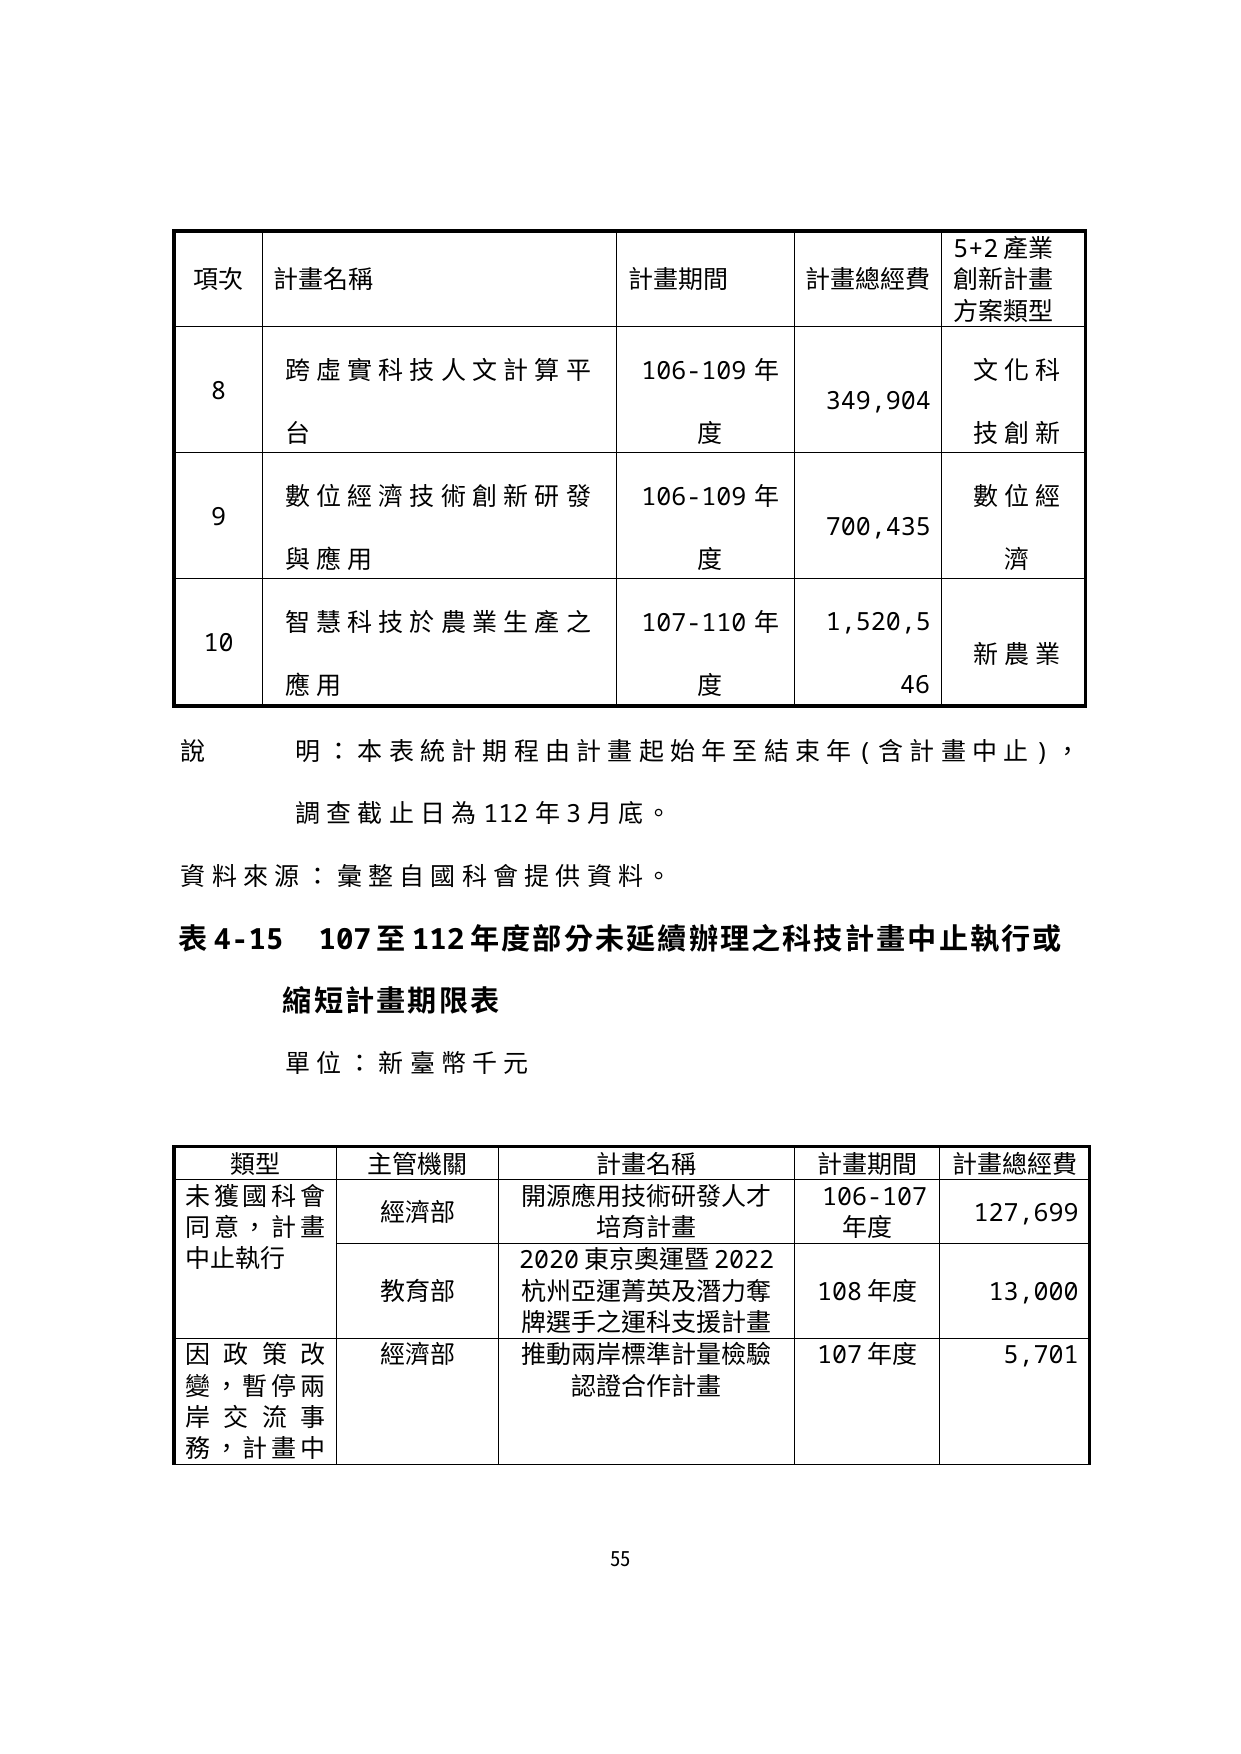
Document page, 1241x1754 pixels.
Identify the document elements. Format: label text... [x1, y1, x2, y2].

table_cell 13,000 [940, 1244, 1088, 1338]
table_cell 349,904 [795, 327, 941, 452]
table_header 計畫期間 [795, 1148, 939, 1179]
table_cell 智慧科技於農業生產之應用 [263, 579, 616, 704]
table_header 計畫期間 [617, 233, 794, 326]
table_header 計畫總經費 [940, 1148, 1088, 1179]
text 表4-15 107至112年度部分未延續辦理之科技計畫中止執行或縮短計畫期限表 單位：新臺幣千元 [163, 895, 1063, 1145]
table_cell 2020東京奧運暨2022杭州亞運菁英及潛力奪牌選手之運科支援計畫 [499, 1244, 794, 1338]
table_cell 107年度 [795, 1339, 939, 1464]
table_cell 數位經濟 [942, 453, 1084, 578]
table_cell 未獲國科會同意，計畫中止執行 [176, 1180, 336, 1338]
table_cell 127,699 [940, 1180, 1088, 1243]
table_cell 經濟部 [337, 1339, 498, 1464]
table_cell 數位經濟技術創新研發與應用 [263, 453, 616, 578]
table_cell 5,701 [940, 1339, 1088, 1464]
table_cell 教育部 [337, 1244, 498, 1338]
table_cell 700,435 [795, 453, 941, 578]
table_cell 106-107年度 [795, 1180, 939, 1243]
table_header 類型 [176, 1148, 336, 1179]
table_cell 新農業 [942, 579, 1084, 704]
table_header 計畫名稱 [499, 1148, 794, 1179]
table_cell 因政策改變，暫停兩岸交流事務，計畫中 [176, 1339, 336, 1464]
table_cell 107-110年度 [617, 579, 794, 704]
table_cell 106-109年度 [617, 327, 794, 452]
table_cell 開源應用技術研發人才培育計畫 [499, 1180, 794, 1243]
table_cell 1,520,546 [795, 579, 941, 704]
text 資料來源：彙整自國科會提供資料。 [163, 832, 1078, 895]
table_header 計畫總經費 [795, 233, 941, 326]
table_cell 10 [176, 579, 262, 704]
table_cell 106-109年度 [617, 453, 794, 578]
text 說 明：本表統計期程由計畫起始年至結束年(含計畫中止)，調查截止日為112年3月底。 [163, 707, 1078, 832]
table_cell 推動兩岸標準計量檢驗認證合作計畫 [499, 1339, 794, 1464]
table_cell 經濟部 [337, 1180, 498, 1243]
table_cell 跨虛實科技人文計算平台 [263, 327, 616, 452]
table_header 項次 [176, 233, 262, 326]
table_cell 108年度 [795, 1244, 939, 1338]
table_header 計畫名稱 [263, 233, 616, 326]
table_cell 9 [176, 453, 262, 578]
table_cell 文化科技創新 [942, 327, 1084, 452]
table_header 主管機關 [337, 1148, 498, 1179]
table_cell 8 [176, 327, 262, 452]
table_header 5+2產業創新計畫方案類型 [942, 233, 1084, 326]
